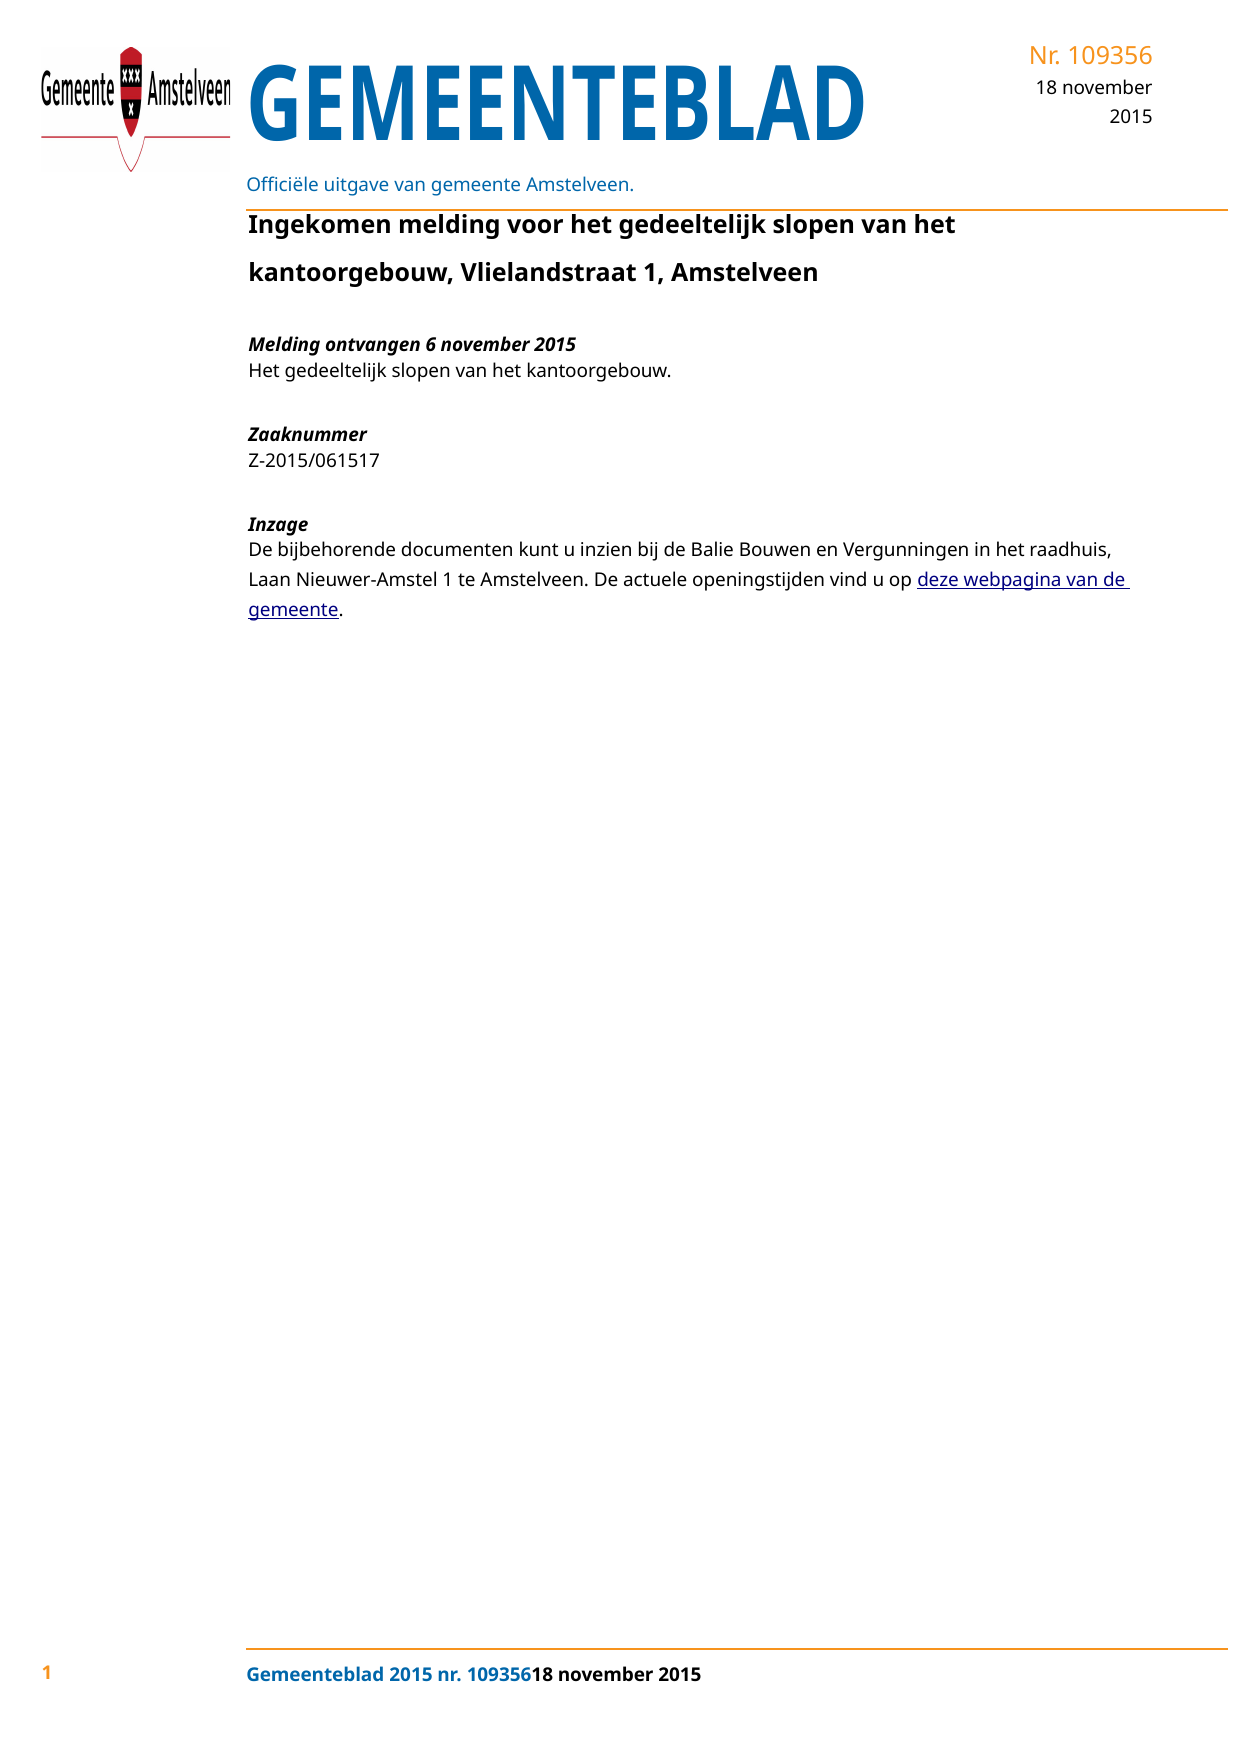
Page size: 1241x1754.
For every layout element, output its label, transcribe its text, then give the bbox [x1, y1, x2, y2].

text Ingekomen melding voor het gedeeltelijk slopen van het kantoorgebouw, Vlielandstraat 1, Amstelveen [248, 211, 1152, 288]
text Zaaknummer [248, 421, 1152, 447]
text Inzage [248, 511, 1152, 537]
text De bijbehorende documenten kunt u inzien bij de Balie Bouwen en Vergunningen in het raadhuis, Laan Nieuwer-Amstel 1 te Amstelveen. De actuele openingstijden vind u op deze webpagina van de gemeente. [248, 537, 1152, 621]
text Het gedeeltelijk slopen van het kantoorgebouw. [248, 357, 1152, 383]
text Z-2015/061517 [248, 447, 1152, 473]
text Melding ontvangen 6 november 2015 [248, 331, 1152, 357]
picture [41, 47, 231, 172]
